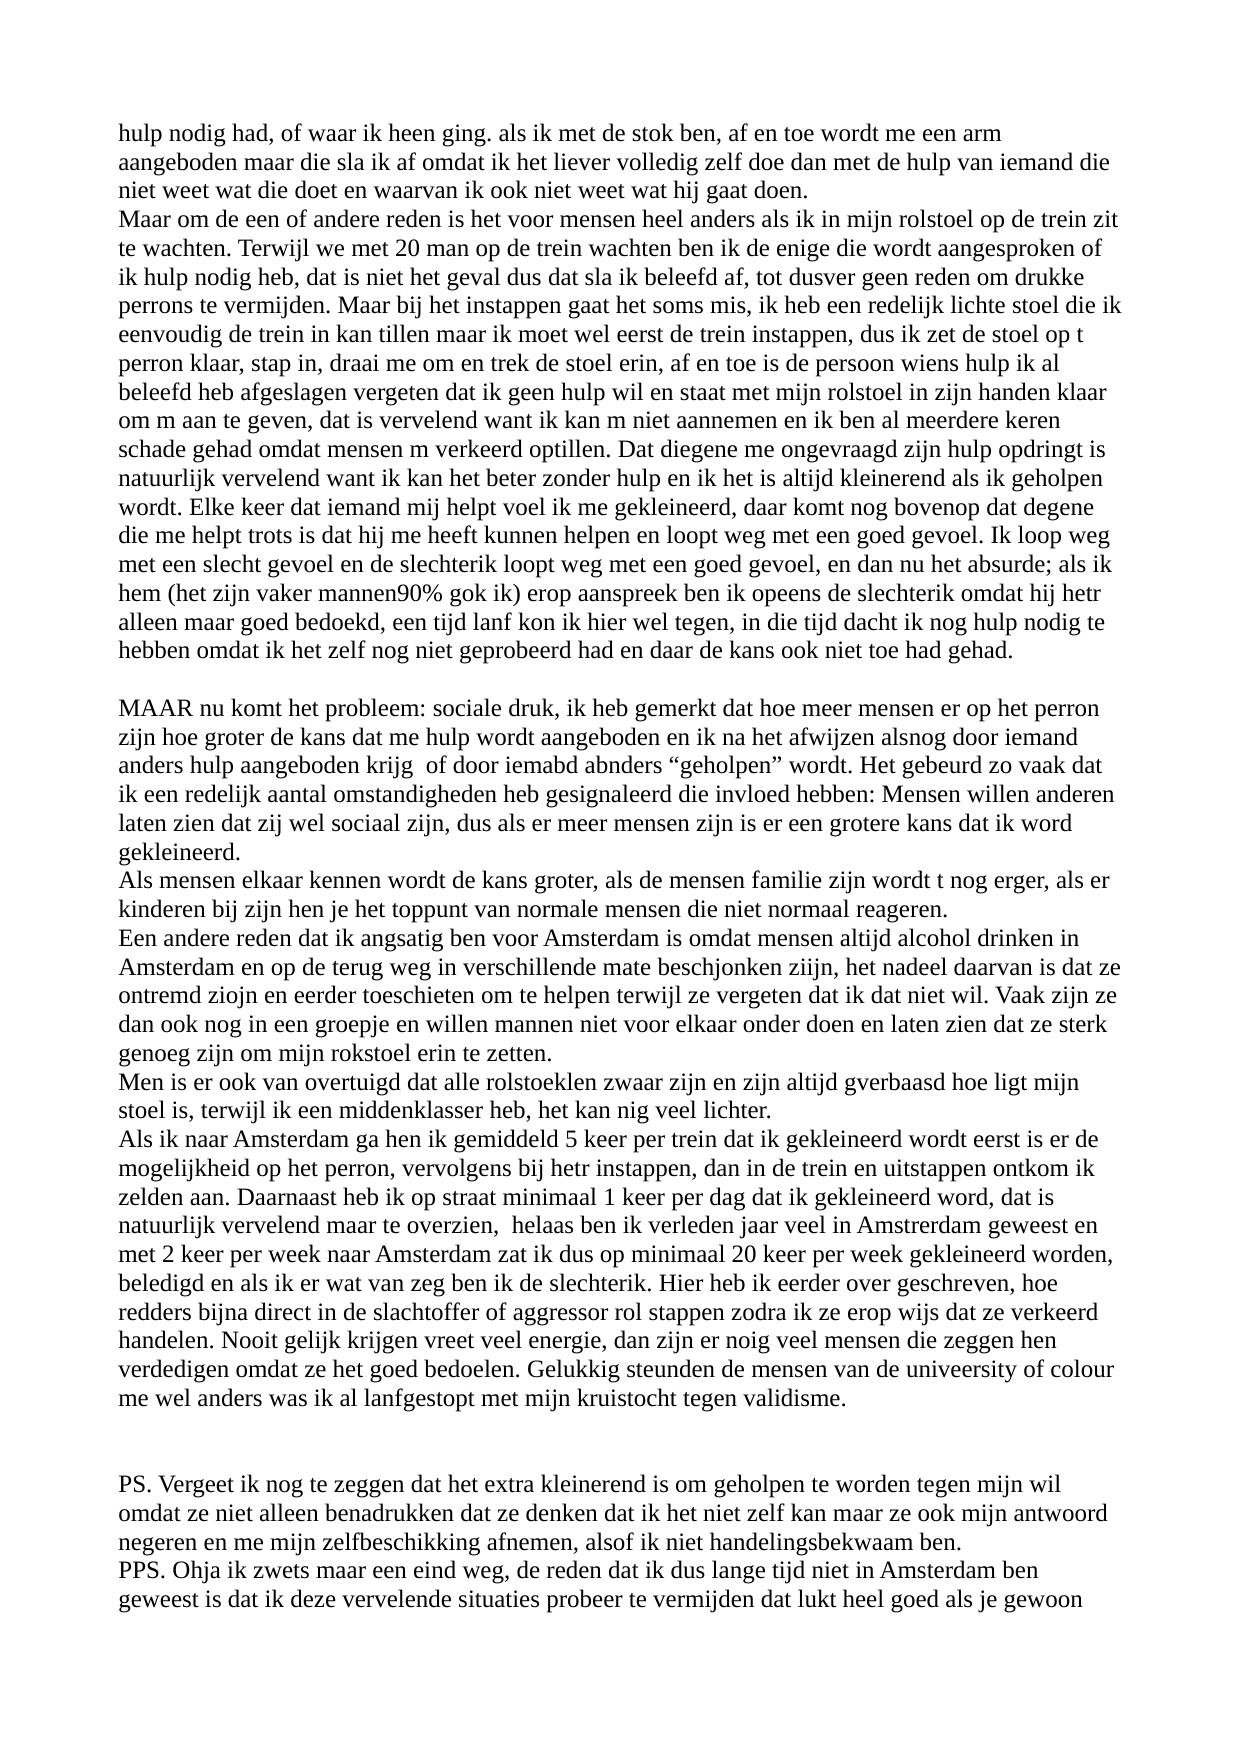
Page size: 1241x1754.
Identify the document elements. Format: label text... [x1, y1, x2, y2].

text MAAR nu komt het probleem: sociale druk, ik heb gemerkt dat hoe meer mensen er op het perron zijn hoe groter de kans dat me hulp wordt aangeboden en ik na het afwijzen alsnog door iemand anders hulp aangeboden krijg of door iemabd abnders “geholpen” wordt. Het gebeurd zo vaak dat ik een redelijk aantal omstandigheden heb gesignaleerd die invloed hebben: Mensen willen anderen laten zien dat zij wel sociaal zijn, dus als er meer mensen zijn is er een grotere kans dat ik word gekleineerd. [118, 664, 1122, 866]
text hulp nodig had, of waar ik heen ging. als ik met de stok ben, af en toe wordt me een arm aangeboden maar die sla ik af omdat ik het liever volledig zelf doe dan met de hulp van iemand die niet weet wat die doet en waarvan ik ook niet weet wat hij gaat doen. [118, 118, 1122, 204]
text PPS. Ohja ik zwets maar een eind weg, de reden dat ik dus lange tijd niet in Amsterdam ben geweest is dat ik deze vervelende situaties probeer te vermijden dat lukt heel goed als je gewoon [118, 1556, 1122, 1613]
text Als mensen elkaar kennen wordt de kans groter, als de mensen familie zijn wordt t nog erger, als er kinderen bij zijn hen je het toppunt van normale mensen die niet normaal reageren. [118, 866, 1122, 923]
text Een andere reden dat ik angsatig ben voor Amsterdam is omdat mensen altijd alcohol drinken in Amsterdam en op de terug weg in verschillende mate beschjonken ziijn, het nadeel daarvan is dat ze ontremd ziojn en eerder toeschieten om te helpen terwijl ze vergeten dat ik dat niet wil. Vaak zijn ze dan ook nog in een groepje en willen mannen niet voor elkaar onder doen en laten zien dat ze sterk genoeg zijn om mijn rokstoel erin te zetten. Men is er ook van overtuigd dat alle rolstoeklen zwaar zijn en zijn altijd gverbaasd hoe ligt mijn stoel is, terwijl ik een middenklasser heb, het kan nig veel lichter. Als ik naar Amsterdam ga hen ik gemiddeld 5 keer per trein dat ik gekleineerd wordt eerst is er de mogelijkheid op het perron, vervolgens bij hetr instappen, dan in de trein en uitstappen ontkom ik zelden aan. Daarnaast heb ik op straat minimaal 1 keer per dag dat ik gekleineerd word, dat is natuurlijk vervelend maar te overzien, helaas ben ik verleden jaar veel in Amstrerdam geweest en met 2 keer per week naar Amsterdam zat ik dus op minimaal 20 keer per week gekleineerd worden, beledigd en als ik er wat van zeg ben ik de slechterik. Hier heb ik eerder over geschreven, hoe redders bijna direct in de slachtoffer of aggressor rol stappen zodra ik ze erop wijs dat ze verkeerd handelen. Nooit gelijk krijgen vreet veel energie, dan zijn er noig veel mensen die zeggen hen verdedigen omdat ze het goed bedoelen. Gelukkig steunden de mensen van de univeersity of colour me wel anders was ik al lanfgestopt met mijn kruistocht tegen validisme. PS. Vergeet ik nog te zeggen dat het extra kleinerend is om geholpen te worden tegen mijn wil omdat ze niet alleen benadrukken dat ze denken dat ik het niet zelf kan maar ze ook mijn antwoord negeren en me mijn zelfbeschikking afnemen, alsof ik niet handelingsbekwaam ben. [118, 923, 1122, 1556]
text Maar om de een of andere reden is het voor mensen heel anders als ik in mijn rolstoel op de trein zit te wachten. Terwijl we met 20 man op de trein wachten ben ik de enige die wordt aangesproken of ik hulp nodig heb, dat is niet het geval dus dat sla ik beleefd af, tot dusver geen reden om drukke perrons te vermijden. Maar bij het instappen gaat het soms mis, ik heb een redelijk lichte stoel die ik eenvoudig de trein in kan tillen maar ik moet wel eerst de trein instappen, dus ik zet de stoel op t perron klaar, stap in, draai me om en trek de stoel erin, af en toe is de persoon wiens hulp ik al beleefd heb afgeslagen vergeten dat ik geen hulp wil en staat met mijn rolstoel in zijn handen klaar om m aan te geven, dat is vervelend want ik kan m niet aannemen en ik ben al meerdere keren schade gehad omdat mensen m verkeerd optillen. Dat diegene me ongevraagd zijn hulp opdringt is natuurlijk vervelend want ik kan het beter zonder hulp en ik het is altijd kleinerend als ik geholpen wordt. Elke keer dat iemand mij helpt voel ik me gekleineerd, daar komt nog bovenop dat degene die me helpt trots is dat hij me heeft kunnen helpen en loopt weg met een goed gevoel. Ik loop weg met een slecht gevoel en de slechterik loopt weg met een goed gevoel, en dan nu het absurde; als ik hem (het zijn vaker mannen90% gok ik) erop aanspreek ben ik opeens de slechterik omdat hij hetr alleen maar goed bedoekd, een tijd lanf kon ik hier wel tegen, in die tijd dacht ik nog hulp nodig te hebben omdat ik het zelf nog niet geprobeerd had en daar de kans ook niet toe had gehad. [118, 204, 1122, 664]
